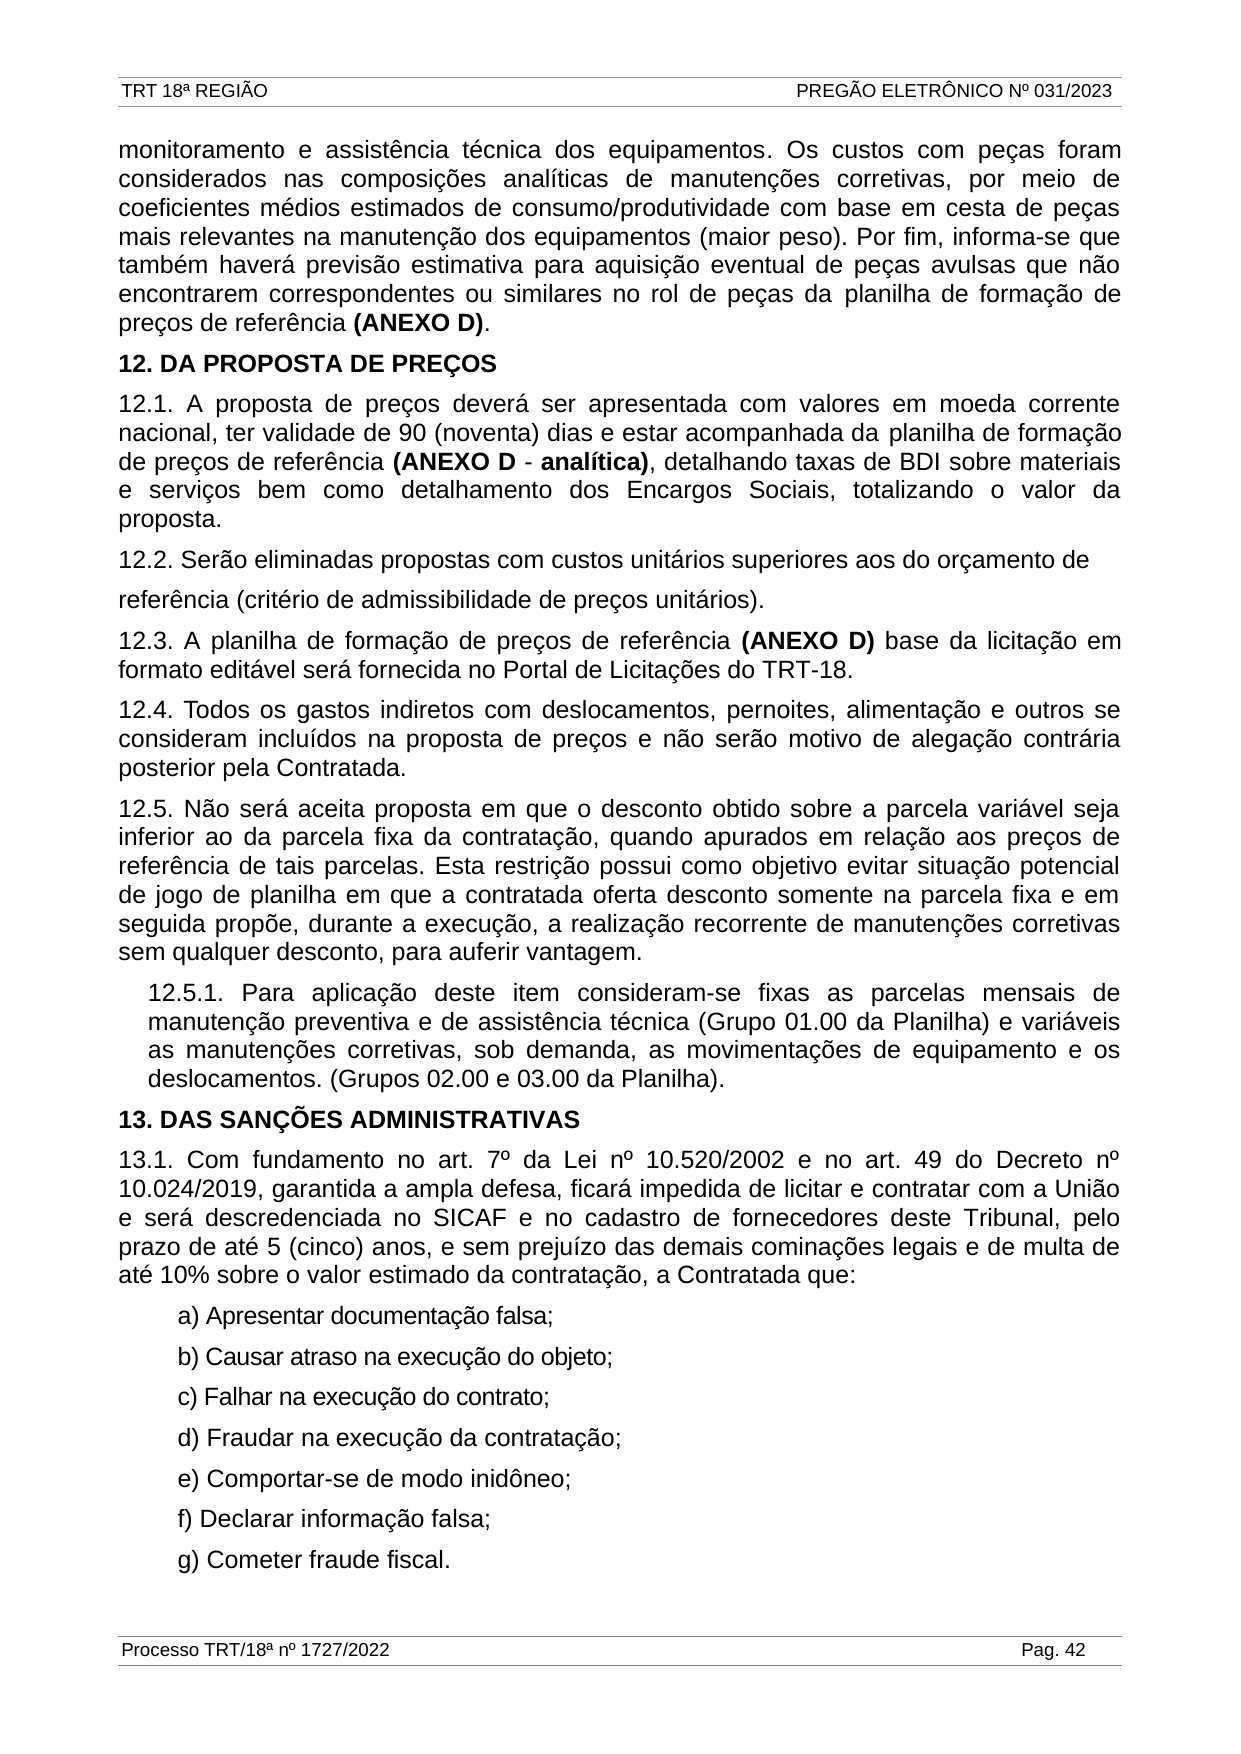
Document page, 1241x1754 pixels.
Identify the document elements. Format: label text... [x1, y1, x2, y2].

text 13. DAS SANÇÕES ADMINISTRATIVAS [118, 1105, 1122, 1134]
text g) Cometer fraude fiscal. [177, 1545, 1122, 1574]
text b) Causar atraso na execução do objeto; [177, 1342, 1122, 1371]
text 12.3. A planilha de formação de preços de referência (ANEXO D) base da licitação em formato editável será fornecida no Portal de Licitações do TRT-18. [118, 626, 1122, 684]
text 12.1. A proposta de preços deverá ser apresentada com valores em moeda corrente nacional, ter validade de 90 (noventa) dias e estar acompanhada da planilha de formação de preços de referência (ANEXO D - analítica), detalhando taxas de BDI sobre materiais e serviços bem como detalhamento dos Encargos Sociais, totalizando o valor da proposta. [118, 389, 1122, 533]
text f) Declarar informação falsa; [177, 1504, 1122, 1533]
text 13.1. Com fundamento no art. 7º da Lei nº 10.520/2002 e no art. 49 do Decreto nº 10.024/2019, garantida a ampla defesa, ficará impedida de licitar e contratar com a União e será descredenciada no SICAF e no cadastro de fornecedores deste Tribunal, pelo prazo de até 5 (cinco) anos, e sem prejuízo das demais cominações legais e de multa de até 10% sobre o valor estimado da contratação, a Contratada que: [118, 1146, 1122, 1289]
text c) Falhar na execução do contrato; [177, 1382, 1122, 1411]
text e) Comportar-se de modo inidôneo; [177, 1464, 1122, 1492]
text referência (critério de admissibilidade de preços unitários). [118, 586, 1122, 614]
text d) Fraudar na execução da contratação; [177, 1423, 1122, 1452]
text 12.2. Serão eliminadas propostas com custos unitários superiores aos do orçamento de [118, 545, 1122, 574]
text monitoramento e assistência técnica dos equipamentos. Os custos com peças foram considerados nas composições analíticas de manutenções corretivas, por meio de coeficientes médios estimados de consumo/produtividade com base em cesta de peças mais relevantes na manutenção dos equipamentos (maior peso). Por fim, informa-se que também haverá previsão estimativa para aquisição eventual de peças avulsas que não encontrarem correspondentes ou similares no rol de peças da planilha de formação de preços de referência (ANEXO D). [118, 136, 1122, 337]
text 12.4. Todos os gastos indiretos com deslocamentos, pernoites, alimentação e outros se consideram incluídos na proposta de preços e não serão motivo de alegação contrária posterior pela Contratada. [118, 696, 1122, 782]
text 12.5. Não será aceita proposta em que o desconto obtido sobre a parcela variável seja inferior ao da parcela fixa da contratação, quando apurados em relação aos preços de referência de tais parcelas. Esta restrição possui como objetivo evitar situação potencial de jogo de planilha em que a contratada oferta desconto somente na parcela fixa e em seguida propõe, durante a execução, a realização recorrente de manutenções corretivas sem qualquer desconto, para auferir vantagem. [118, 794, 1122, 966]
text 12. DA PROPOSTA DE PREÇOS [118, 349, 1122, 377]
text a) Apresentar documentação falsa; [177, 1301, 1122, 1330]
text 12.5.1. Para aplicação deste item consideram-se fixas as parcelas mensais de manutenção preventiva e de assistência técnica (Grupo 01.00 da Planilha) e variáveis as manutenções corretivas, sob demanda, as movimentações de equipamento e os deslocamentos. (Grupos 02.00 e 03.00 da Planilha). [148, 978, 1122, 1093]
